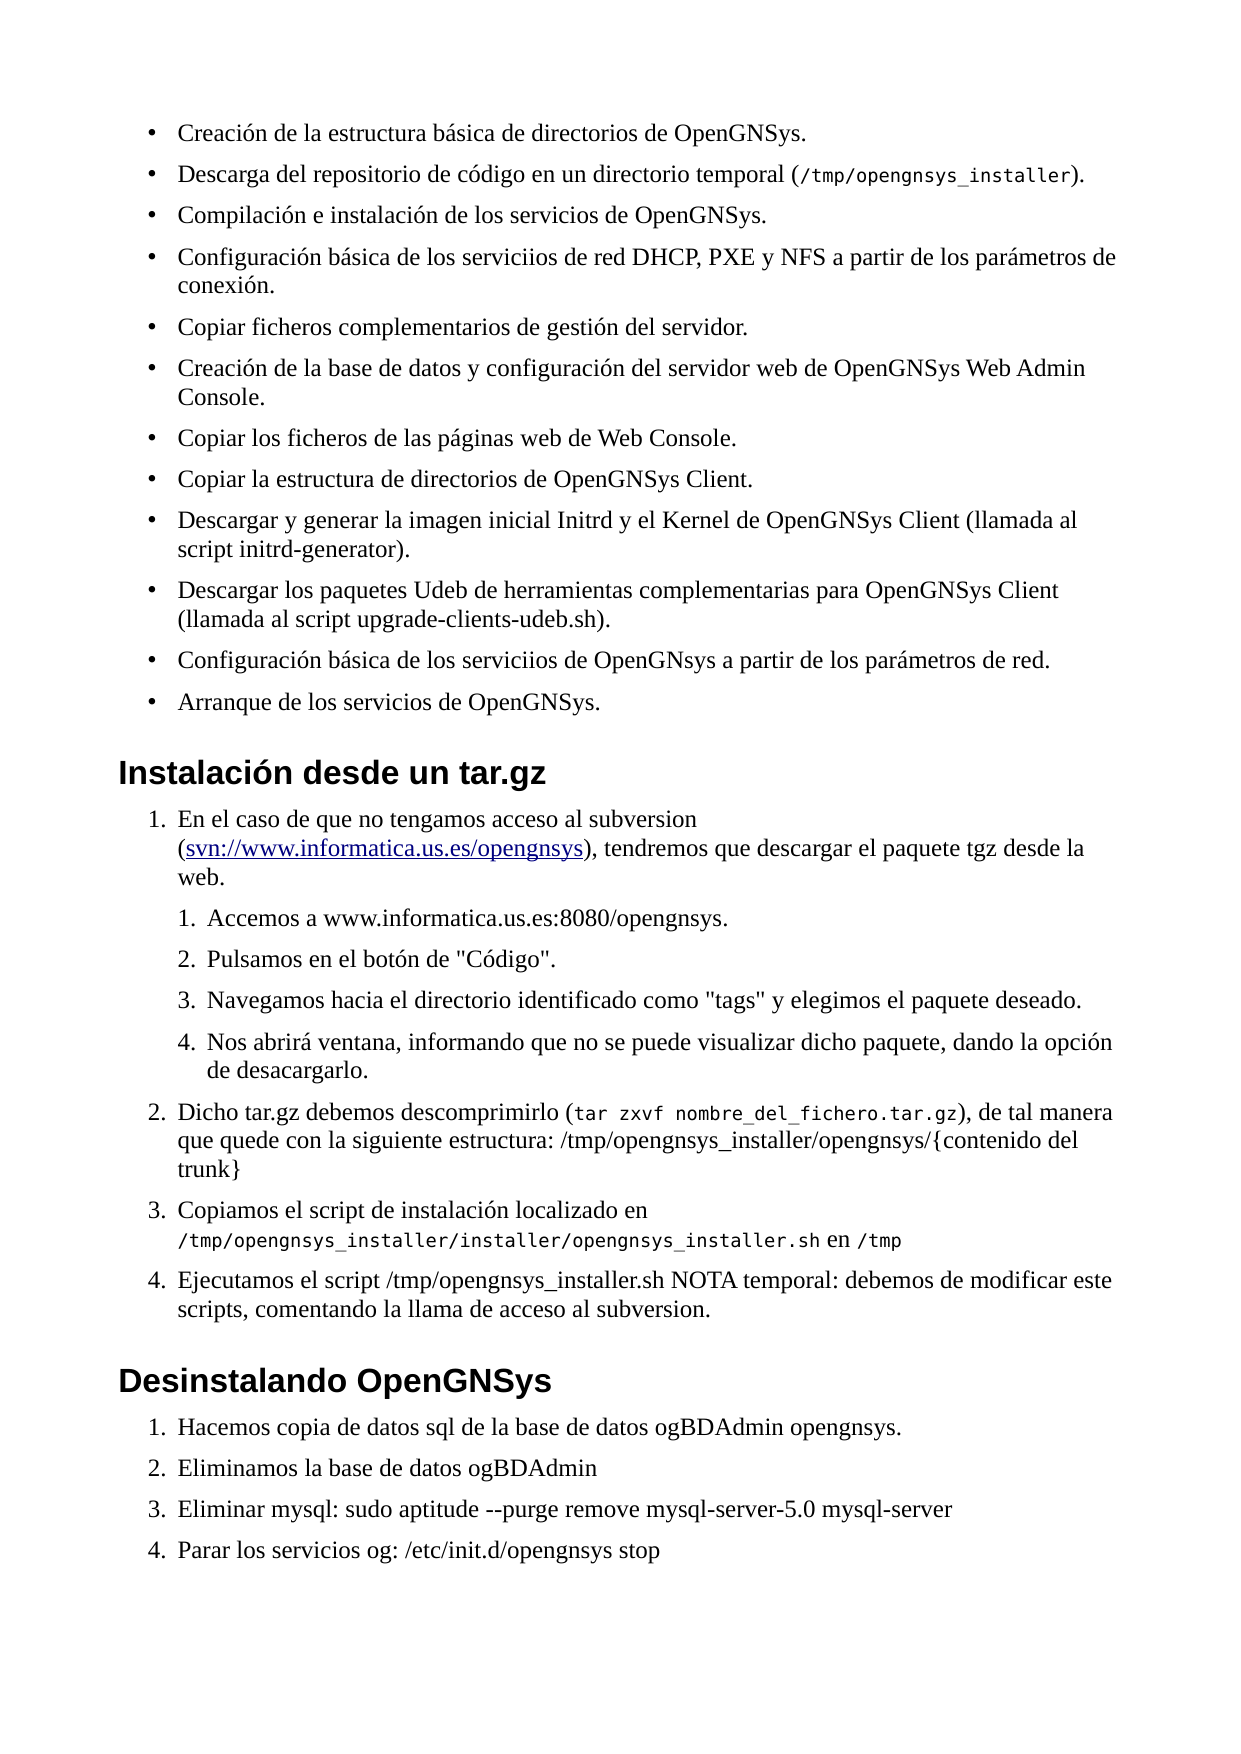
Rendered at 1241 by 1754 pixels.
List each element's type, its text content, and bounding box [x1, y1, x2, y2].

list Descargar los paquetes Udeb de herramientas complementarias para OpenGNSys Client (llamada al script upgrade-clients-udeb.sh). [148, 576, 1122, 633]
list Copiar la estructura de directorios de OpenGNSys Client. [148, 464, 1122, 493]
list En el caso de que no tengamos acceso al subversion (​svn://www.informatica.us.es/opengnsys), tendremos que descargar el paquete tgz desde la web. [148, 804, 1122, 891]
subtitle Instalación desde un tar.gz [118, 753, 1122, 792]
list Parar los servicios og: /etc/init.d/opengnsys stop [148, 1535, 1122, 1564]
list Eliminar mysql: sudo aptitude --purge remove mysql-server-5.0 mysql-server [148, 1494, 1122, 1523]
list Navegamos hacia el directorio identificado como "tags" y elegimos el paquete deseado. [177, 986, 1122, 1014]
subtitle Desinstalando OpenGNSys [118, 1361, 1122, 1399]
list Descarga del repositorio de código en un directorio temporal (/tmp/opengnsys_installer). [148, 159, 1122, 188]
list Arranque de los servicios de OpenGNSys. [148, 687, 1122, 716]
list Pulsamos en el botón de "Código". [177, 944, 1122, 973]
list Creación de la base de datos y configuración del servidor web de OpenGNSys Web Admin Console. [148, 353, 1122, 411]
list Configuración básica de los serviciios de red DHCP, PXE y NFS a partir de los parámetros de conexión. [148, 242, 1122, 299]
list Compilación e instalación de los servicios de OpenGNSys. [148, 201, 1122, 229]
list Accemos a www.informatica.us.es:8080/opengnsys. [177, 903, 1122, 932]
list Descargar y generar la imagen inicial Initrd y el Kernel de OpenGNSys Client (llamada al script initrd-generator). [148, 506, 1122, 563]
list Copiamos el script de instalación localizado en /tmp/opengnsys_installer/installer/opengnsys_installer.sh en /tmp [148, 1196, 1122, 1253]
list Ejecutamos el script /tmp/opengnsys_installer.sh NOTA temporal: debemos de modificar este scripts, comentando la llama de acceso al subversion. [148, 1266, 1122, 1323]
list Dicho tar.gz debemos descomprimirlo (tar zxvf nombre_del_fichero.tar.gz), de tal manera que quede con la siguiente estructura: /tmp/opengnsys_installer/opengnsys/{contenido del trunk} [148, 1097, 1122, 1183]
list Configuración básica de los serviciios de OpenGNsys a partir de los parámetros de red. [148, 646, 1122, 674]
list Eliminamos la base de datos ogBDAdmin [148, 1453, 1122, 1482]
list Hacemos copia de datos sql de la base de datos ogBDAdmin opengnsys. [148, 1412, 1122, 1440]
list Copiar ficheros complementarios de gestión del servidor. [148, 312, 1122, 341]
list Copiar los ficheros de las páginas web de Web Console. [148, 423, 1122, 452]
list Creación de la estructura básica de directorios de OpenGNSys. [148, 118, 1122, 147]
list Nos abrirá ventana, informando que no se puede visualizar dicho paquete, dando la opción de desacargarlo. [177, 1027, 1122, 1084]
